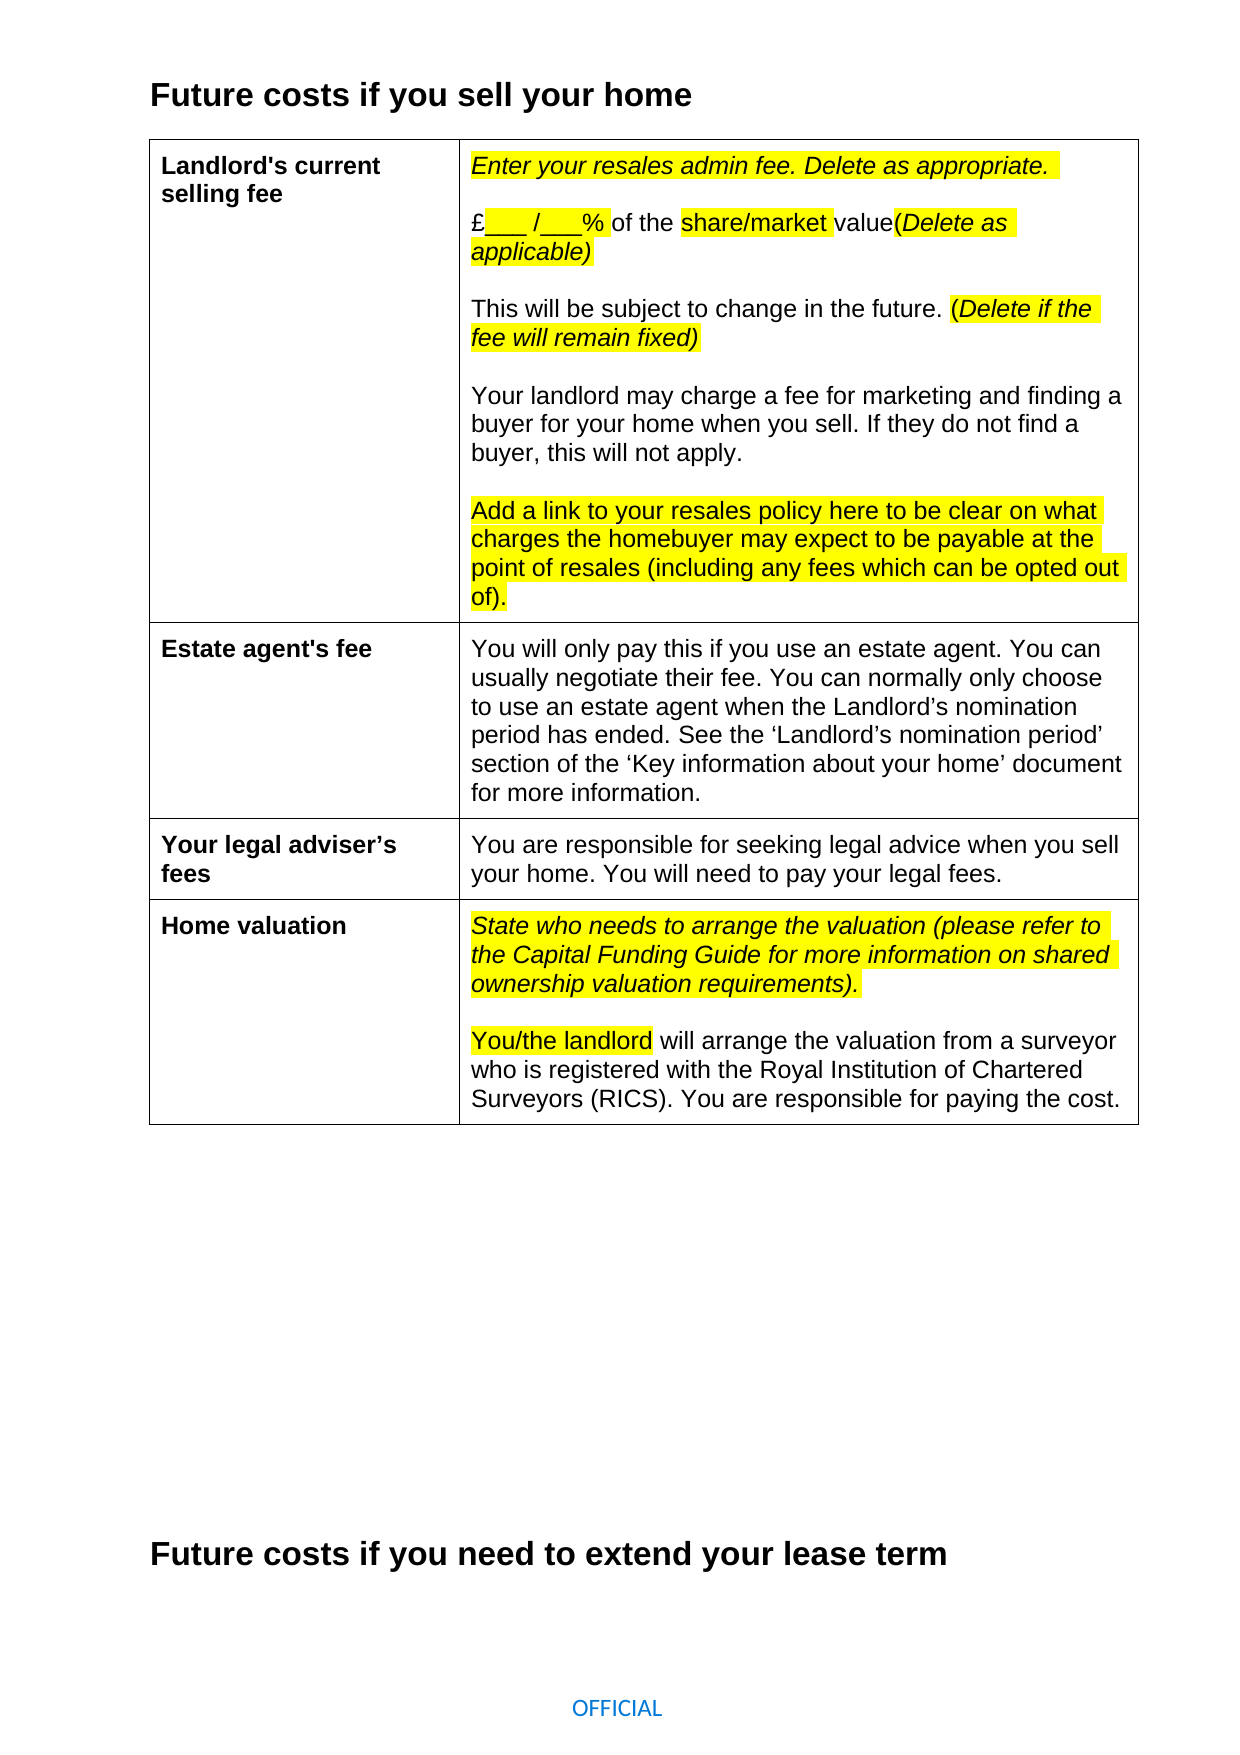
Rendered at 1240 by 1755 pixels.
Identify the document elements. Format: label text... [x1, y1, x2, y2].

table_cell State who needs to arrange the valuation (please refer to the Capital Funding Guide for more information on shared ownership valuation requirements). You/the landlord will arrange the valuation from a surveyor who is registered with the Royal Institution of Chartered Surveyors (RICS). You are responsible for paying the cost. [460, 900, 1138, 1124]
text Future costs if you need to extend your lease term [150, 1534, 1089, 1572]
table_cell You will only pay this if you use an estate agent. You can usually negotiate their fee. You can normally only choose to use an estate agent when the Landlord’s nomination period has ended. See the ‘Landlord’s nomination period’ section of the ‘Key information about your home’ document for more information. [460, 623, 1138, 818]
subtitle Future costs if you sell your home [150, 75, 1089, 113]
table_header Landlord's current selling fee [150, 140, 459, 622]
table_cell You are responsible for seeking legal advice when you sell your home. You will need to pay your legal fees. [460, 819, 1138, 899]
table_header Enter your resales admin fee. Delete as appropriate. £___ /___% of the share/market value(Delete as applicable) This will be subject to change in the future. (Delete if the fee will remain fixed) Your landlord may charge a fee for marketing and finding a buyer for your home when you sell. If they do not find a buyer, this will not apply. Add a link to your resales policy here to be clear on what charges the homebuyer may expect to be payable at the point of resales (including any fees which can be opted out of). [460, 140, 1138, 622]
table_cell Your legal adviser’s fees [150, 819, 459, 899]
table_cell Home valuation [150, 900, 459, 1124]
table_cell Estate agent's fee [150, 623, 459, 818]
